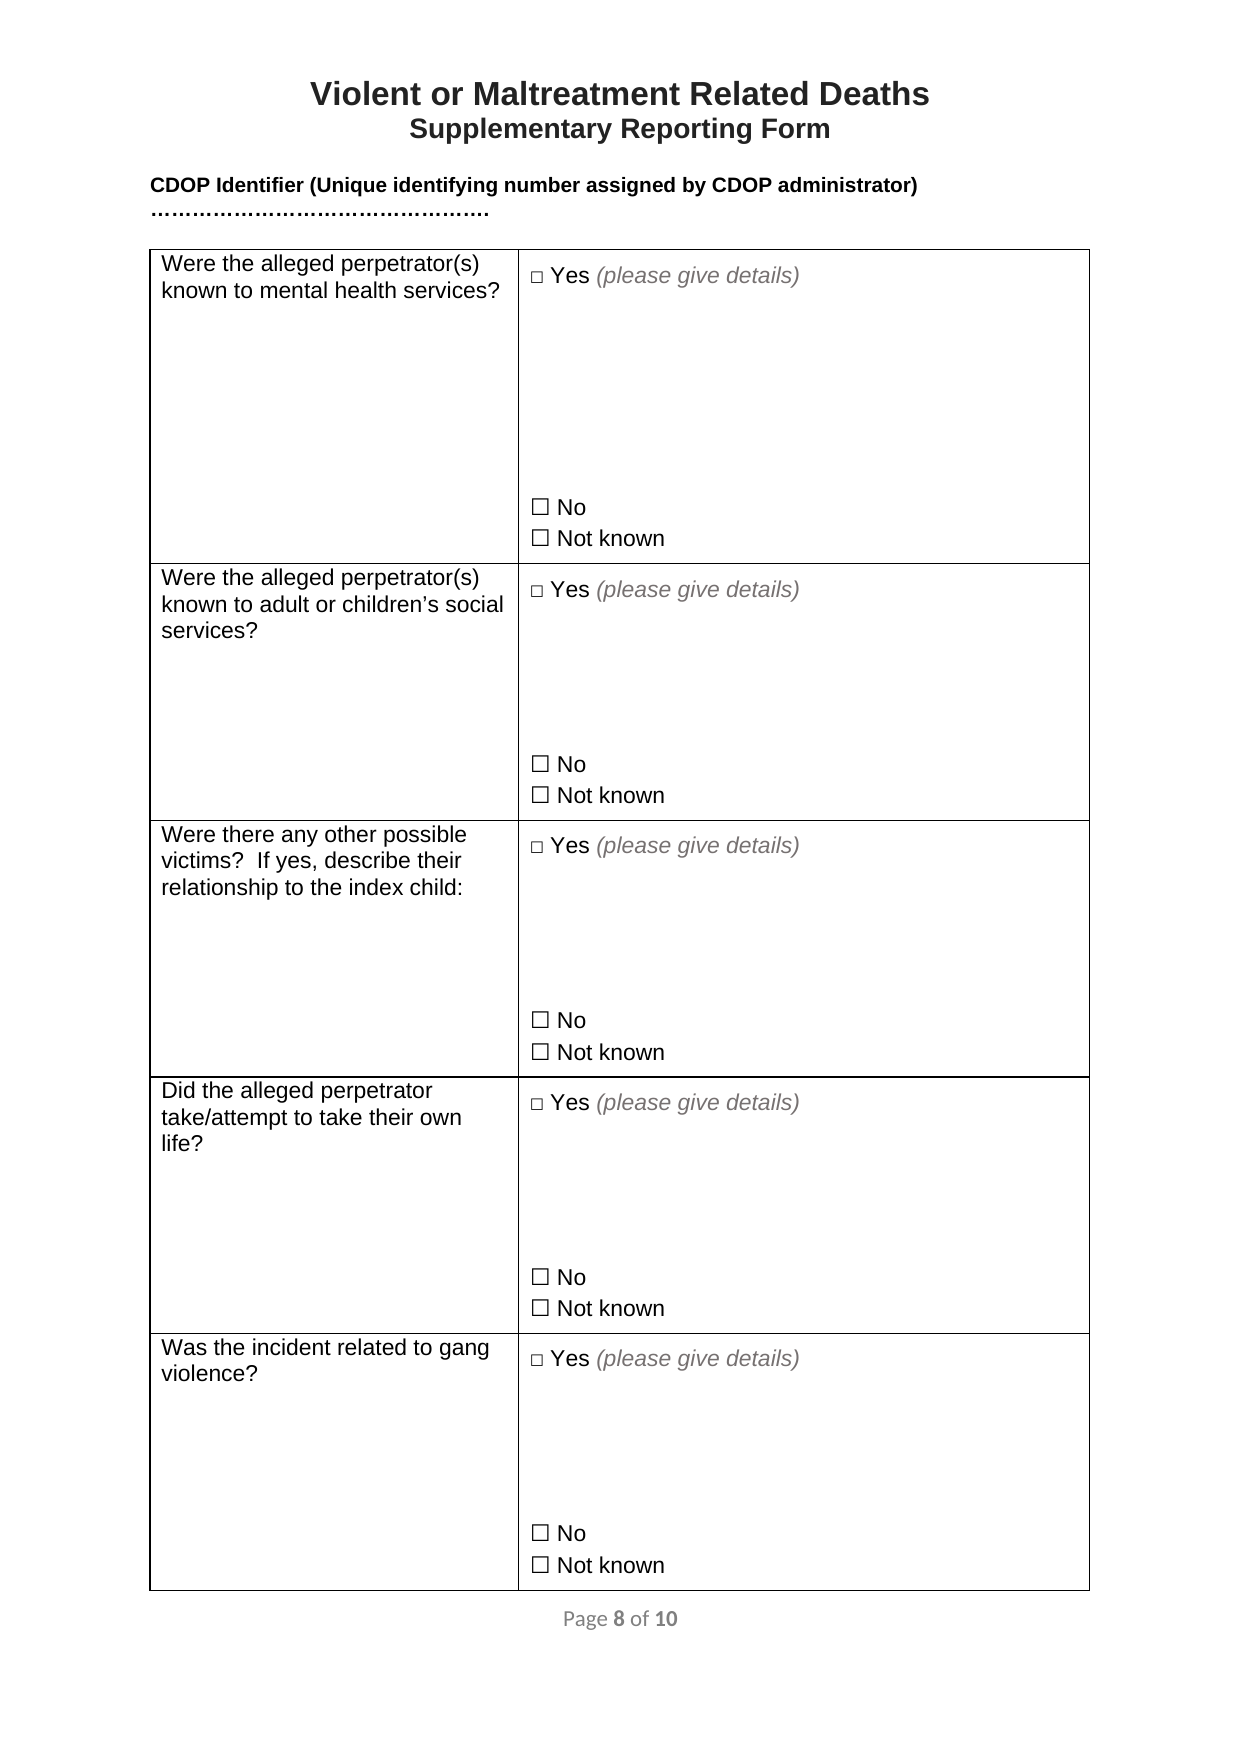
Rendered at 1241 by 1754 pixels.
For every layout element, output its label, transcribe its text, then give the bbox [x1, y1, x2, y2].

table_cell ☐ Yes (please give details) ☐ No ☐ Not known [519, 1334, 1089, 1589]
table_cell ☐ Yes (please give details) ☐ No ☐ Not known [519, 564, 1089, 820]
table_cell Was the incident related to gang violence? [151, 1334, 518, 1589]
table_cell ☐ Yes (please give details) ☐ No ☐ Not known [519, 1078, 1089, 1333]
table_cell Were there any other possible victims? If yes, describe their relationship to the index child: [151, 821, 518, 1076]
table_cell ☐ Yes (please give details) ☐ No ☐ Not known [519, 821, 1089, 1076]
table_cell Were the alleged perpetrator(s) known to mental health services? [151, 250, 518, 563]
table_cell Did the alleged perpetrator take/attempt to take their own life? [151, 1078, 518, 1333]
table_cell ☐ Yes (please give details) ☐ No ☐ Not known [519, 250, 1089, 563]
table_cell Were the alleged perpetrator(s) known to adult or children’s social services? [151, 564, 518, 820]
